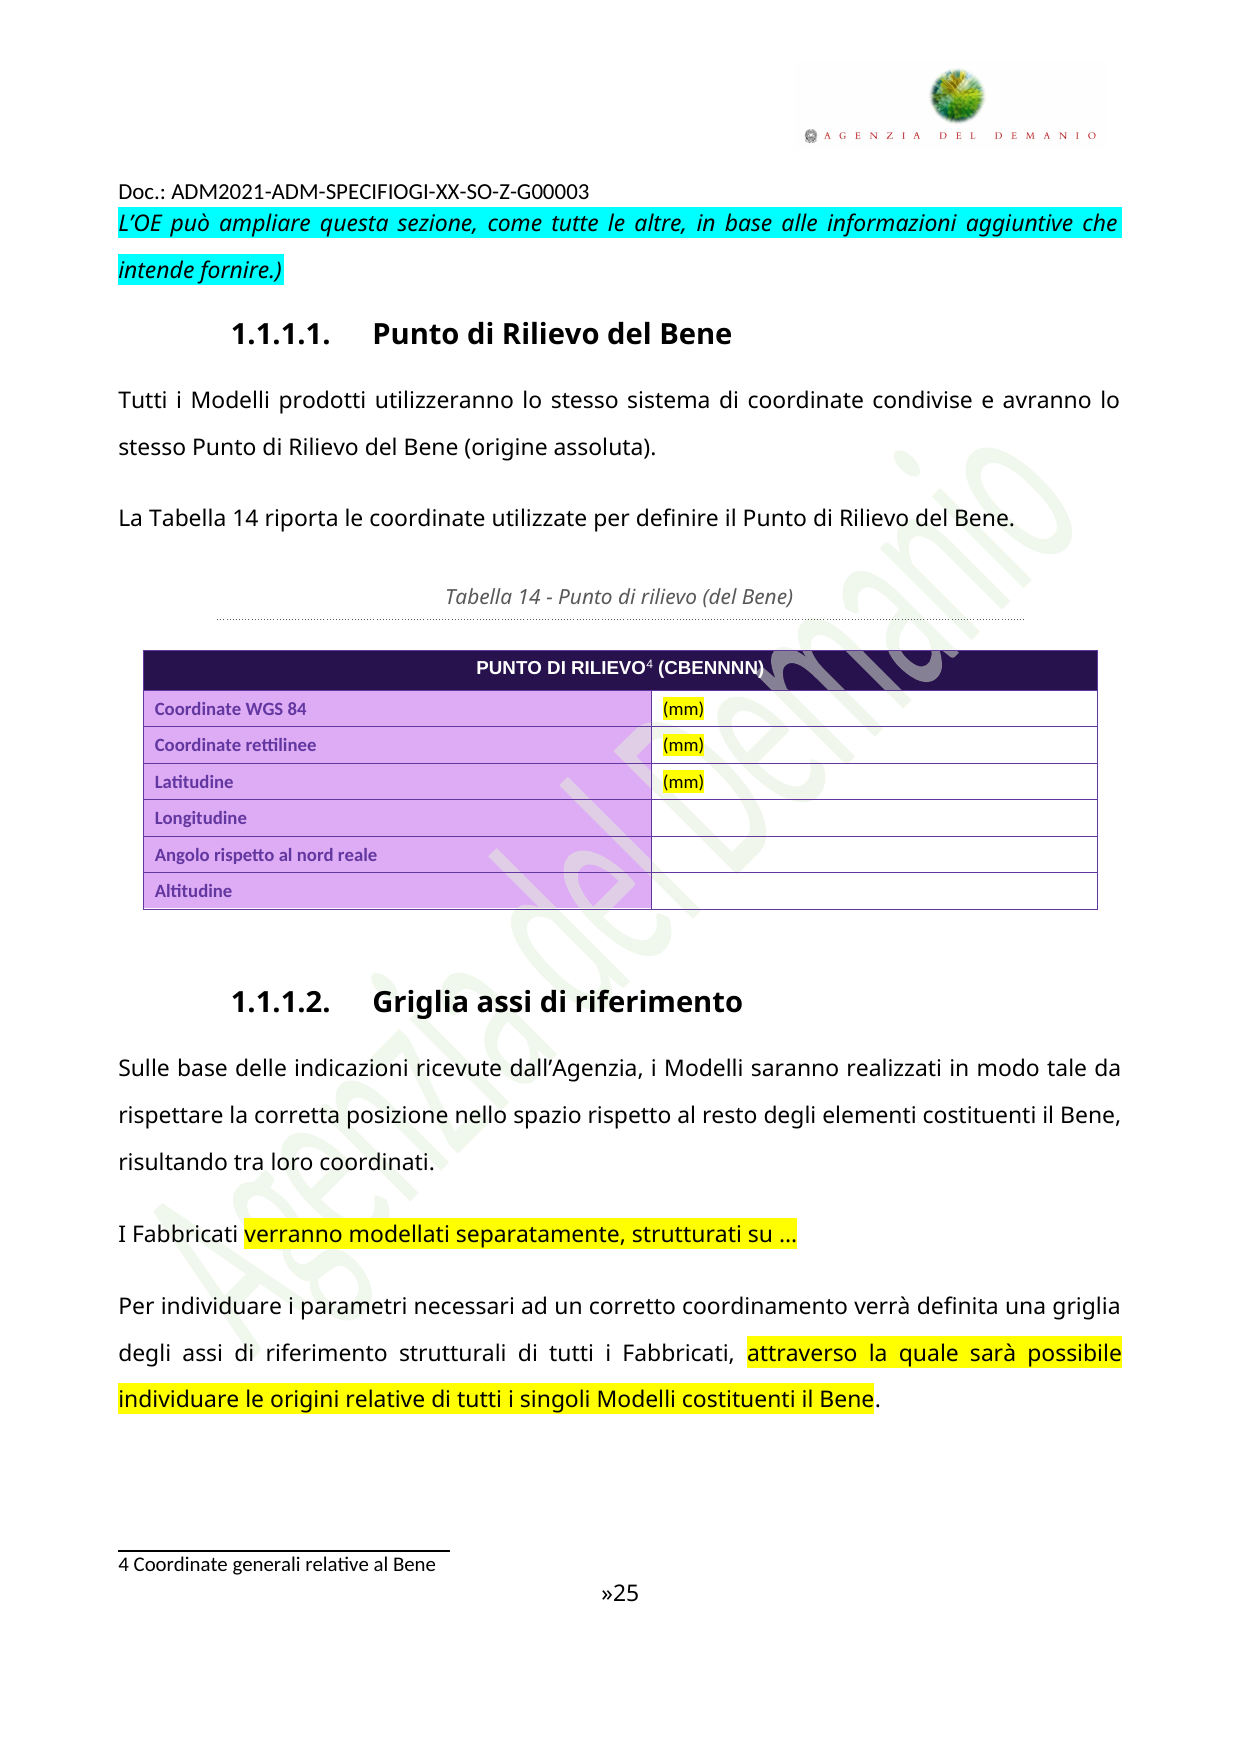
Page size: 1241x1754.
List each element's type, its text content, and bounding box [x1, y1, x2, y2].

table_header [864, 651, 1097, 690]
text [932, 582, 1024, 620]
text I Fabbricati verranno modellati separatamente, strutturati su … [296, 1218, 1122, 1249]
table_header [813, 651, 883, 690]
table_cell Longitudine [144, 800, 609, 836]
table_cell (mm) [679, 727, 739, 763]
table_header [783, 664, 827, 690]
text [888, 582, 949, 620]
table_cell [791, 691, 863, 726]
table_cell Coordinate WGS 84 [144, 691, 651, 726]
table_cell (mm) [652, 691, 806, 726]
table_cell [718, 837, 745, 851]
table_cell (mm) [759, 727, 843, 763]
table_cell Angolo rispetto al nord reale [144, 837, 645, 872]
table_cell [729, 764, 785, 799]
text Sulle base delle indicazioni ricevute dall’Agenzia, i Modelli saranno realizzati in modo tale da rispettare la corretta posizione nello spazio rispetto al resto degli elementi costituenti il Bene, risultando tra loro coordinati. [118, 1052, 1122, 1177]
text La Tabella 14 riporta le coordinate utilizzate per definire il Punto di Rilievo del Bene. [1062, 502, 1122, 533]
list Griglia assi di riferimento [483, 981, 1122, 1021]
text Tutti i Modelli prodotti utilizzeranno lo stesso sistema di coordinate condivise e avranno lo stesso Punto di Rilievo del Bene (origine assoluta). [118, 383, 1122, 462]
table_cell [614, 873, 651, 908]
table_cell [665, 873, 1097, 908]
table_cell [759, 764, 810, 786]
table_cell Latitudine [144, 764, 651, 799]
table_cell [652, 800, 697, 836]
table_cell [523, 873, 578, 908]
table_cell [817, 764, 1097, 799]
text I Fabbricati verranno modellati separatamente, strutturati su … [186, 1218, 271, 1249]
table_cell (mm) [652, 764, 739, 799]
text Per individuare i parametri necessari ad un corretto coordinamento verrà definita una griglia degli assi di riferimento strutturali di tutti i Fabbricati, attraverso la quale sarà possibile individuare le origini relative di tutti i singoli Modelli costituenti il Bene. [118, 1289, 1122, 1414]
table_cell Coordinate rettilinee [144, 727, 636, 763]
table_cell [847, 691, 1097, 726]
table_cell [756, 800, 1097, 836]
table_cell (mm) [733, 727, 771, 751]
table_cell (mm) [652, 739, 706, 763]
text I Fabbricati verranno modellati separatamente, strutturati su … [118, 1218, 177, 1249]
table_cell [652, 879, 681, 908]
list Griglia assi di riferimento [231, 981, 496, 1021]
table_cell Altitudine [144, 873, 535, 908]
list Punto di Rilievo del Bene [231, 313, 1122, 353]
table_cell (mm) [827, 727, 1097, 763]
table_cell [578, 873, 617, 905]
table_cell [681, 800, 749, 836]
table_cell [592, 800, 651, 836]
table_cell [741, 837, 1097, 872]
table_header PUNTO DI RILIEVO (CBENNNN) [144, 651, 774, 690]
text La Tabella 14 riporta le coordinate utilizzate per definire il Punto di Rilievo del Bene. [995, 502, 1056, 533]
text La Tabella 14 riporta le coordinate utilizzate per definire il Punto di Rilievo del Bene. [118, 502, 967, 533]
table_cell [652, 837, 733, 872]
text L’OE può ampliare questa sezione, come tutte le altre, in base alle informazioni aggiuntive che intende fornire.) [118, 207, 1122, 285]
text Tabella 14 - Punto di rilievo (del Bene) [216, 582, 898, 620]
